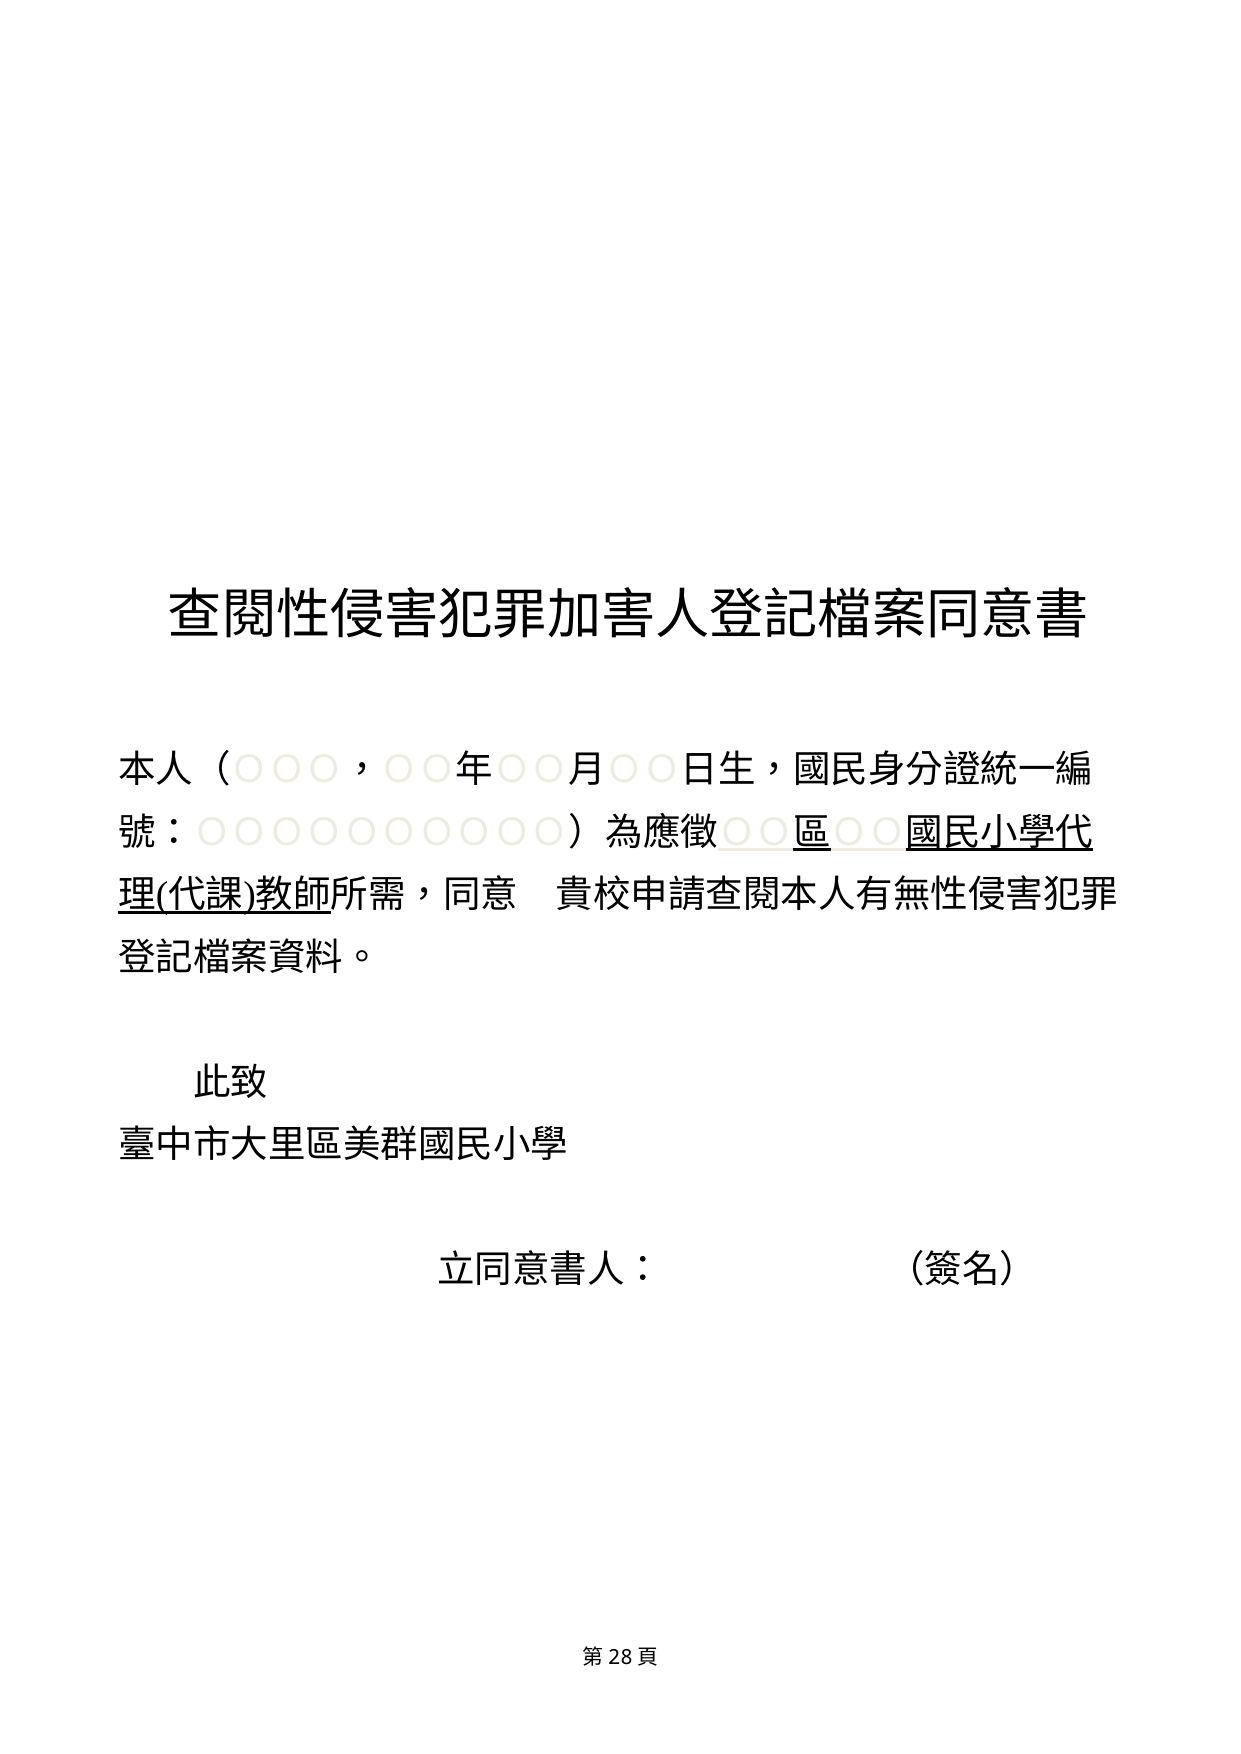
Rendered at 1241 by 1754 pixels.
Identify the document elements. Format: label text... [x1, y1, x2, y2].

text 本人（ＯＯＯ，ＯＯ年ＯＯ月ＯＯ日生，國民身分證統一編號：ＯＯＯＯＯＯＯＯＯＯ）為應徵ＯＯ區ＯＯ國民小學代理(代課)教師所需，同意 貴校申請查閱本人有無性侵害犯罪登記檔案資料。 [118, 725, 1122, 975]
text 立同意書人： （簽名） [118, 1225, 1122, 1287]
text 此致 [118, 1037, 1122, 1100]
text 臺中市大里區美群國民小學 [118, 1100, 1122, 1162]
text 查閱性侵害犯罪加害人登記檔案同意書 [118, 537, 1138, 662]
